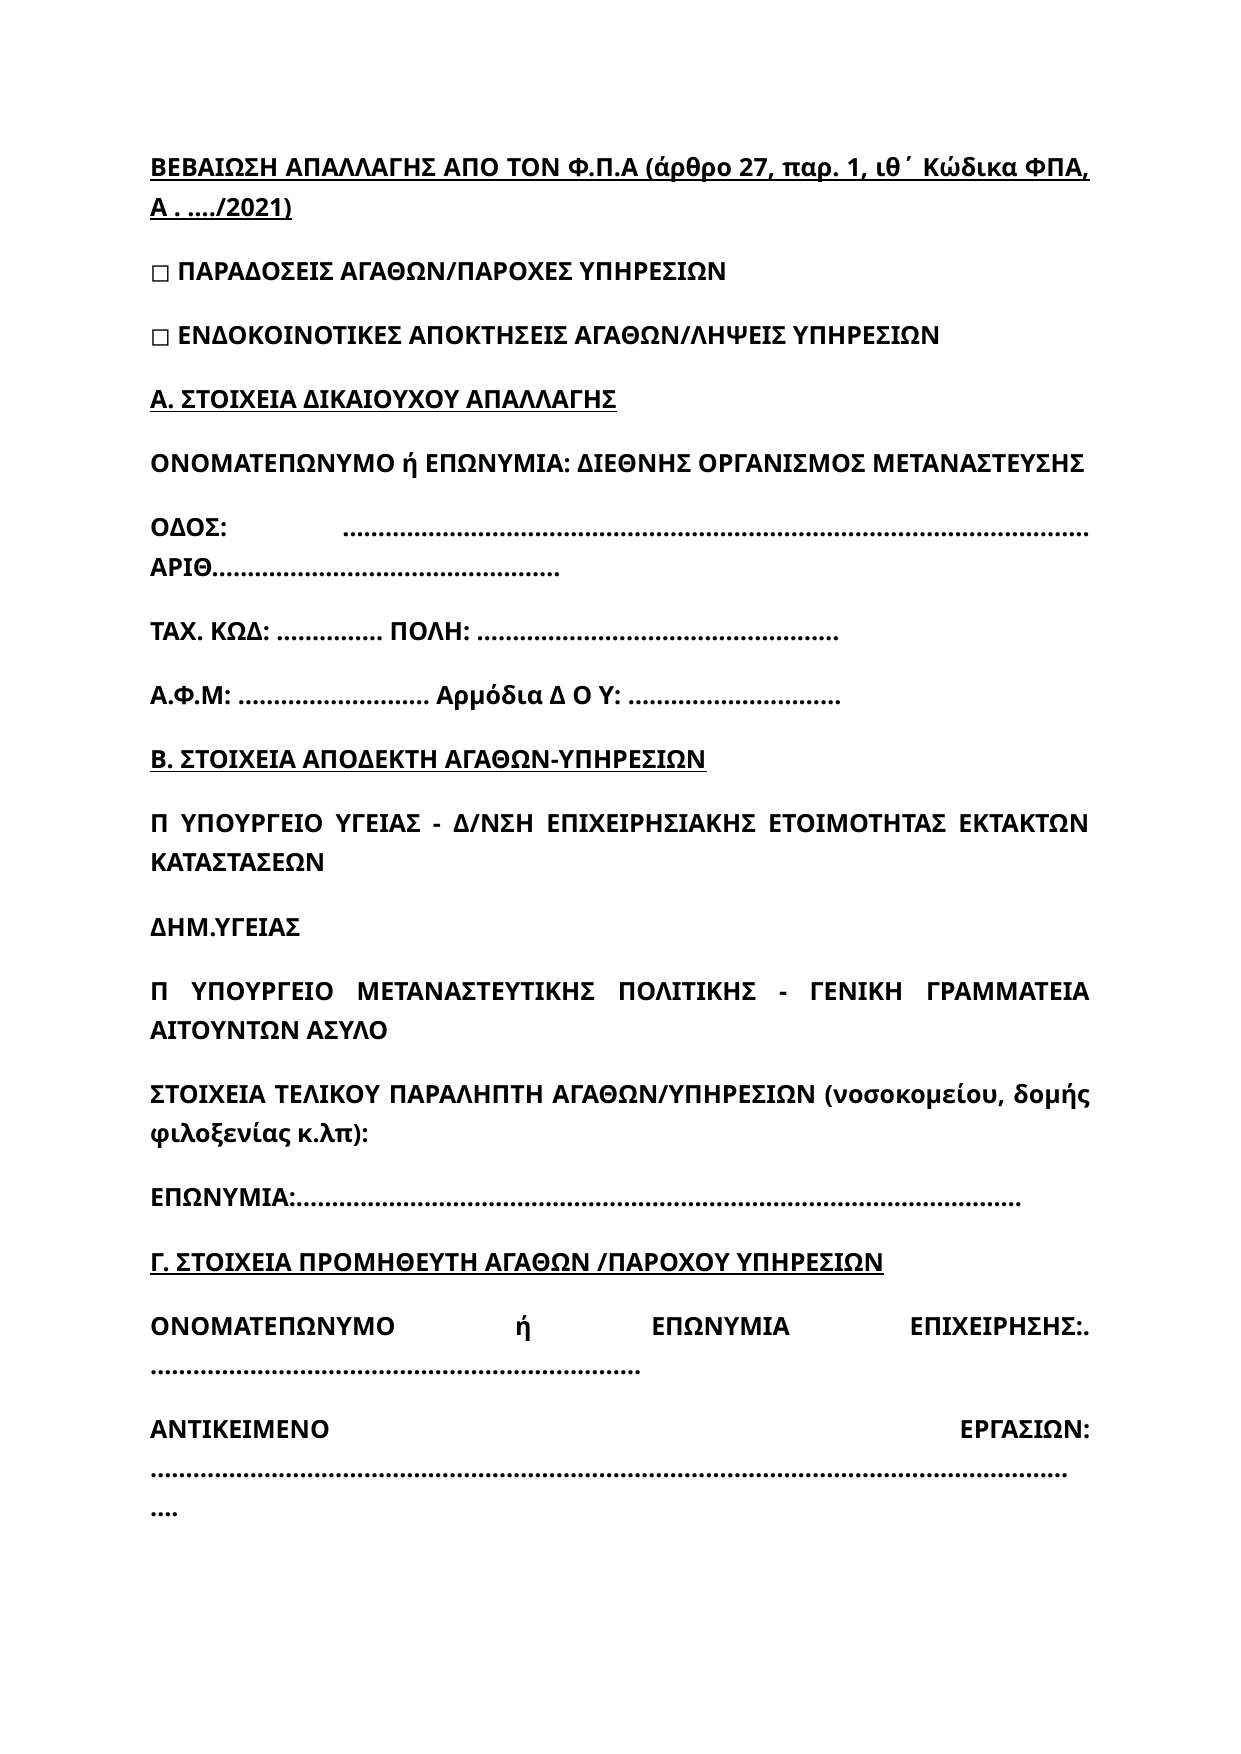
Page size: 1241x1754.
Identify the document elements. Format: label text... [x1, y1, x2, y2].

text A . …./2021) [150, 181, 1090, 223]
text ΑΝΤΙΚΕΙΜΕΝΟ ΕΡΓΑΣΙΩΝ: ……………………………………………………………………………………………………………………. [150, 1412, 1090, 1524]
text ΟΝΟΜΑΤΕΠΩΝΥΜΟ ή ΕΠΩΝΥΜΙΑ: ΔΙΕΘΝΗΣ ΟΡΓΑΝΙΣΜΟΣ ΜΕΤΑΝΑΣΤΕΥΣΗΣ [150, 446, 1090, 480]
text Γ. ΣΤΟΙΧΕΙΑ ΠΡΟΜΗΘΕΥΤΗ ΑΓΑΘΩΝ /ΠΑΡΟΧΟΥ ΥΠΗΡΕΣΙΩΝ [150, 1244, 1090, 1278]
text Π ΥΠΟΥΡΓΕΙΟ ΥΓΕΙΑΣ - Δ/ΝΣΗ ΕΠΙΧΕΙΡΗΣΙΑΚΗΣ ΕΤΟΙΜΟΤΗΤΑΣ ΕΚΤΑΚΤΩΝ ΚΑΤΑΣΤΑΣΕΩΝ [150, 806, 1090, 879]
text Π ΥΠΟΥΡΓΕΙΟ ΜΕΤΑΝΑΣΤΕΥΤΙΚΗΣ ΠΟΛΙΤΙΚΗΣ - ΓΕΝΙΚΗ ΓΡΑΜΜΑΤΕΙΑ ΑΙΤΟΥΝΤΩΝ ΑΣΥΛΟ [150, 973, 1090, 1047]
text Β. ΣΤΟΙΧΕΙΑ ΑΠΟΔΕΚΤΗ ΑΓΑΘΩΝ-ΥΠΗΡΕΣΙΩΝ [150, 742, 1090, 776]
text Α.Φ.Μ: ……………………… Αρμόδια Δ Ο Υ: ………………………… [150, 677, 1090, 712]
text ΕΠΩΝΥΜΙΑ:………………………………………………………………………………………… [150, 1180, 1090, 1214]
text ΟΝΟΜΑΤΕΠΩΝΥΜΟ ή ΕΠΩΝΥΜΙΑ ΕΠΙΧΕΙΡΗΣΗΣ:.…………………………………………………………… [150, 1308, 1090, 1382]
text ΒΕΒΑΙΩΣΗ ΑΠΑΛΛΑΓΗΣ ΑΠΟ ΤΟΝ Φ.Π.Α (άρθρο 27, παρ. 1, ιθ΄ Κώδικα ΦΠΑ, [150, 150, 1090, 179]
text ΟΔΟΣ: …………………………………………………………………………………………… ΑΡΙΘ…………….…………………………… [150, 510, 1090, 583]
text ΣΤΟΙΧΕΙΑ ΤΕΛΙΚΟΥ ΠΑΡΑΛΗΠΤΗ ΑΓΑΘΩΝ/ΥΠΗΡΕΣΙΩΝ (νοσοκομείου, δομής φιλοξενίας κ.λπ): [150, 1077, 1090, 1150]
text ΔΗΜ.ΥΓΕΙΑΣ [150, 909, 1090, 943]
text ◻ ΠΑΡΑΔΟΣΕΙΣ ΑΓΑΘΩΝ/ΠΑΡΟΧΕΣ ΥΠΗΡΕΣΙΩΝ [150, 253, 1090, 287]
text Α. ΣΤΟΙΧΕΙΑ ΔΙΚΑΙΟΥΧΟΥ ΑΠΑΛΛΑΓΗΣ [150, 382, 1090, 416]
text ΤΑΧ. ΚΩΔ: …………… ΠΟΛΗ: …………………………………………… [150, 613, 1090, 647]
text ◻ ΕΝΔΟΚΟΙΝΟΤΙΚΕΣ ΑΠΟΚΤΗΣΕΙΣ ΑΓΑΘΩΝ/ΛΗΨΕΙΣ ΥΠΗΡΕΣΙΩΝ [150, 317, 1090, 352]
